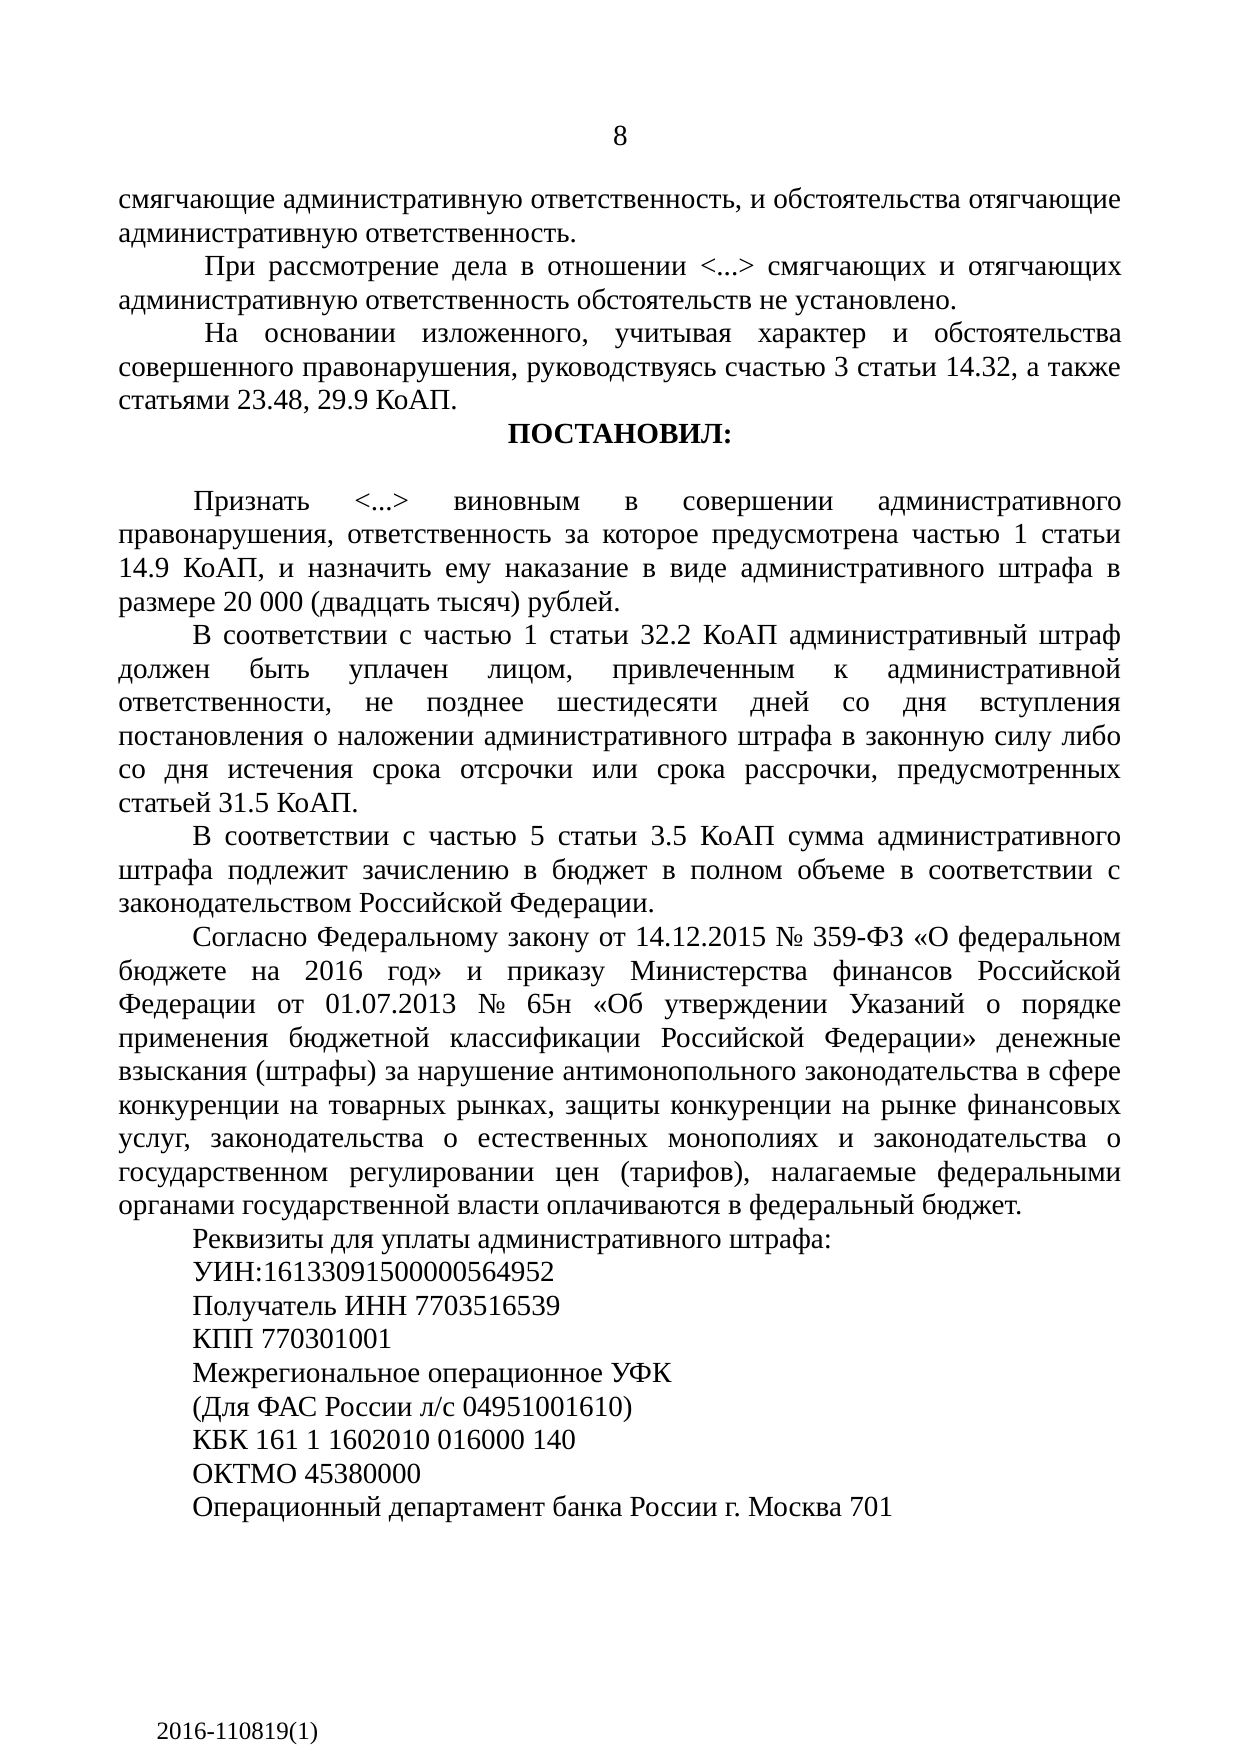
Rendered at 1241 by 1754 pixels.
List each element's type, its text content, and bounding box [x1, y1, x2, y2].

text Получатель ИНН 7703516539 [118, 1288, 1122, 1322]
text КПП 770301001 [118, 1322, 1122, 1355]
text Операционный департамент банка России г. Москва 701 [118, 1489, 1122, 1523]
text КБК 161 1 1602010 016000 140 [118, 1422, 1122, 1456]
text В соответствии с частью 5 статьи 3.5 КоАП сумма административного штрафа подлежит зачислению в бюджет в полном объеме в соответствии с законодательством Российской Федерации. [118, 818, 1122, 919]
text ОКТМО 45380000 [118, 1456, 1122, 1489]
text При рассмотрение дела в отношении <...> смягчающих и отягчающих административную ответственность обстоятельств не установлено. [118, 248, 1122, 315]
text Признать <...> виновным в совершении административного правонарушения, ответственность за которое предусмотрена частью 1 статьи 14.9 КоАП, и назначить ему наказание в виде административного штрафа в размере 20 000 (двадцать тысяч) рублей. [118, 483, 1122, 617]
text На основании изложенного, учитывая характер и обстоятельства совершенного правонарушения, руководствуясь счастью 3 статьи 14.32, а также статьями 23.48, 29.9 КоАП. [118, 315, 1122, 416]
text В соответствии с частью 1 статьи 32.2 КоАП административный штраф должен быть уплачен лицом, привлеченным к административной ответственности, не позднее шестидесяти дней со дня вступления постановления о наложении административного штрафа в законную силу либо со дня истечения срока отсрочки или срока рассрочки, предусмотренных статьей 31.5 КоАП. [118, 617, 1122, 818]
text ПОСТАНОВИЛ: [118, 416, 1122, 449]
text Согласно Федеральному закону от 14.12.2015 № 359-ФЗ «О федеральном бюджете на 2016 год» и приказу Министерства финансов Российской Федерации от 01.07.2013 № 65н «Об утверждении Указаний о порядке применения бюджетной классификации Российской Федерации» денежные взыскания (штрафы) за нарушение антимонопольного законодательства в сфере конкуренции на товарных рынках, защиты конкуренции на рынке финансовых услуг, законодательства о естественных монополиях и законодательства о государственном регулировании цен (тарифов), налагаемые федеральными органами государственной власти оплачиваются в федеральный бюджет. [118, 919, 1122, 1221]
text УИН:16133091500000564952 [118, 1254, 1122, 1288]
text смягчающие административную ответственность, и обстоятельства отягчающие административную ответственность. [118, 181, 1122, 248]
text Реквизиты для уплаты административного штрафа: [118, 1221, 1122, 1254]
text Межрегиональное операционное УФК [118, 1355, 1122, 1389]
text (Для ФАС России л/с 04951001610) [118, 1389, 1122, 1422]
